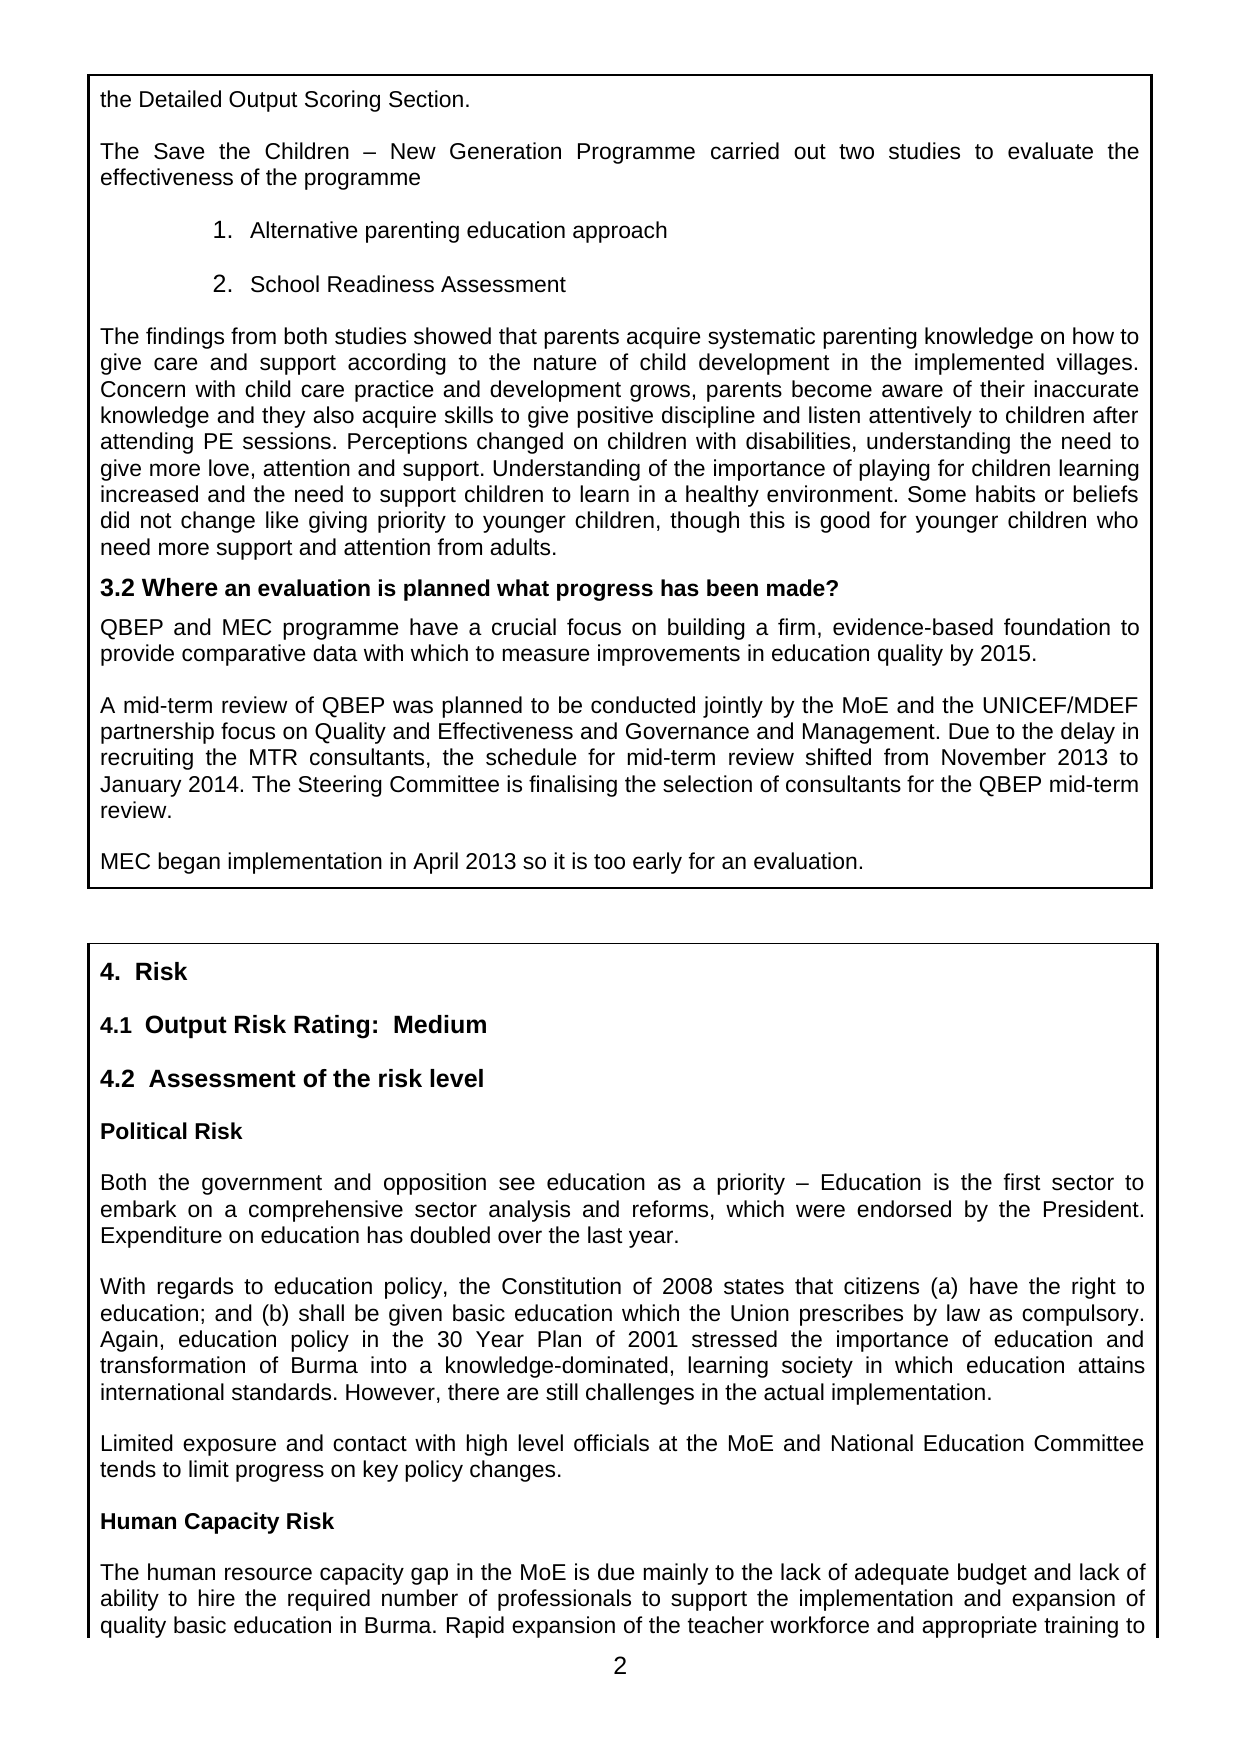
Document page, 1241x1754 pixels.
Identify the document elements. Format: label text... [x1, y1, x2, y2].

table_cell 4.1 Output Risk Rating: Medium 4.2 Assessment of the risk level Political Risk Both the government and opposition see education as a priority – Education is the first sector to embark on a comprehensive sector analysis and reforms, which were endorsed by the President. Expenditure on education has doubled over the last year. With regards to education policy, the Constitution of 2008 states that citizens (a) have the right to education; and (b) shall be given basic education which the Union prescribes by law as compulsory. Again, education policy in the 30 Year Plan of 2001 stressed the importance of education and transformation of Burma into a knowledge-dominated, learning society in which education attains international standards. However, there are still challenges in the actual implementation. Limited exposure and contact with high level officials at the MoE and National Education Committee tends to limit progress on key policy changes. Human Capacity Risk The human resource capacity gap in the MoE is due mainly to the lack of adequate budget and lack of ability to hire the required number of professionals to support the implementation and expansion of quality basic education in Burma. Rapid expansion of the teacher workforce and appropriate training to [90, 998, 1156, 1638]
table_cell the Detailed Output Scoring Section. The Save the Children – New Generation Programme carried out two studies to evaluate the effectiveness of the programme Alternative parenting education approach School Readiness Assessment The findings from both studies showed that parents acquire systematic parenting knowledge on how to give care and support according to the nature of child development in the implemented villages. Concern with child care practice and development grows, parents become aware of their inaccurate knowledge and they also acquire skills to give positive discipline and listen attentively to children after attending PE sessions. Perceptions changed on children with disabilities, understanding the need to give more love, attention and support. Understanding of the importance of playing for children learning increased and the need to support children to learn in a healthy environment. Some habits or beliefs did not change like giving priority to younger children, though this is good for younger children who need more support and attention from adults. 3.2 Where an evaluation is planned what progress has been made? QBEP and MEC programme have a crucial focus on building a firm, evidence-based foundation to provide comparative data with which to measure improvements in education quality by 2015. A mid-term review of QBEP was planned to be conducted jointly by the MoE and the UNICEF/MDEF partnership focus on Quality and Effectiveness and Governance and Management. Due to the delay in recruiting the MTR consultants, the schedule for mid-term review shifted from November 2013 to January 2014. The Steering Committee is finalising the selection of consultants for the QBEP mid-term review. MEC began implementation in April 2013 so it is too early for an evaluation. [90, 76, 1150, 887]
table_header 4. Risk [90, 944, 1156, 998]
